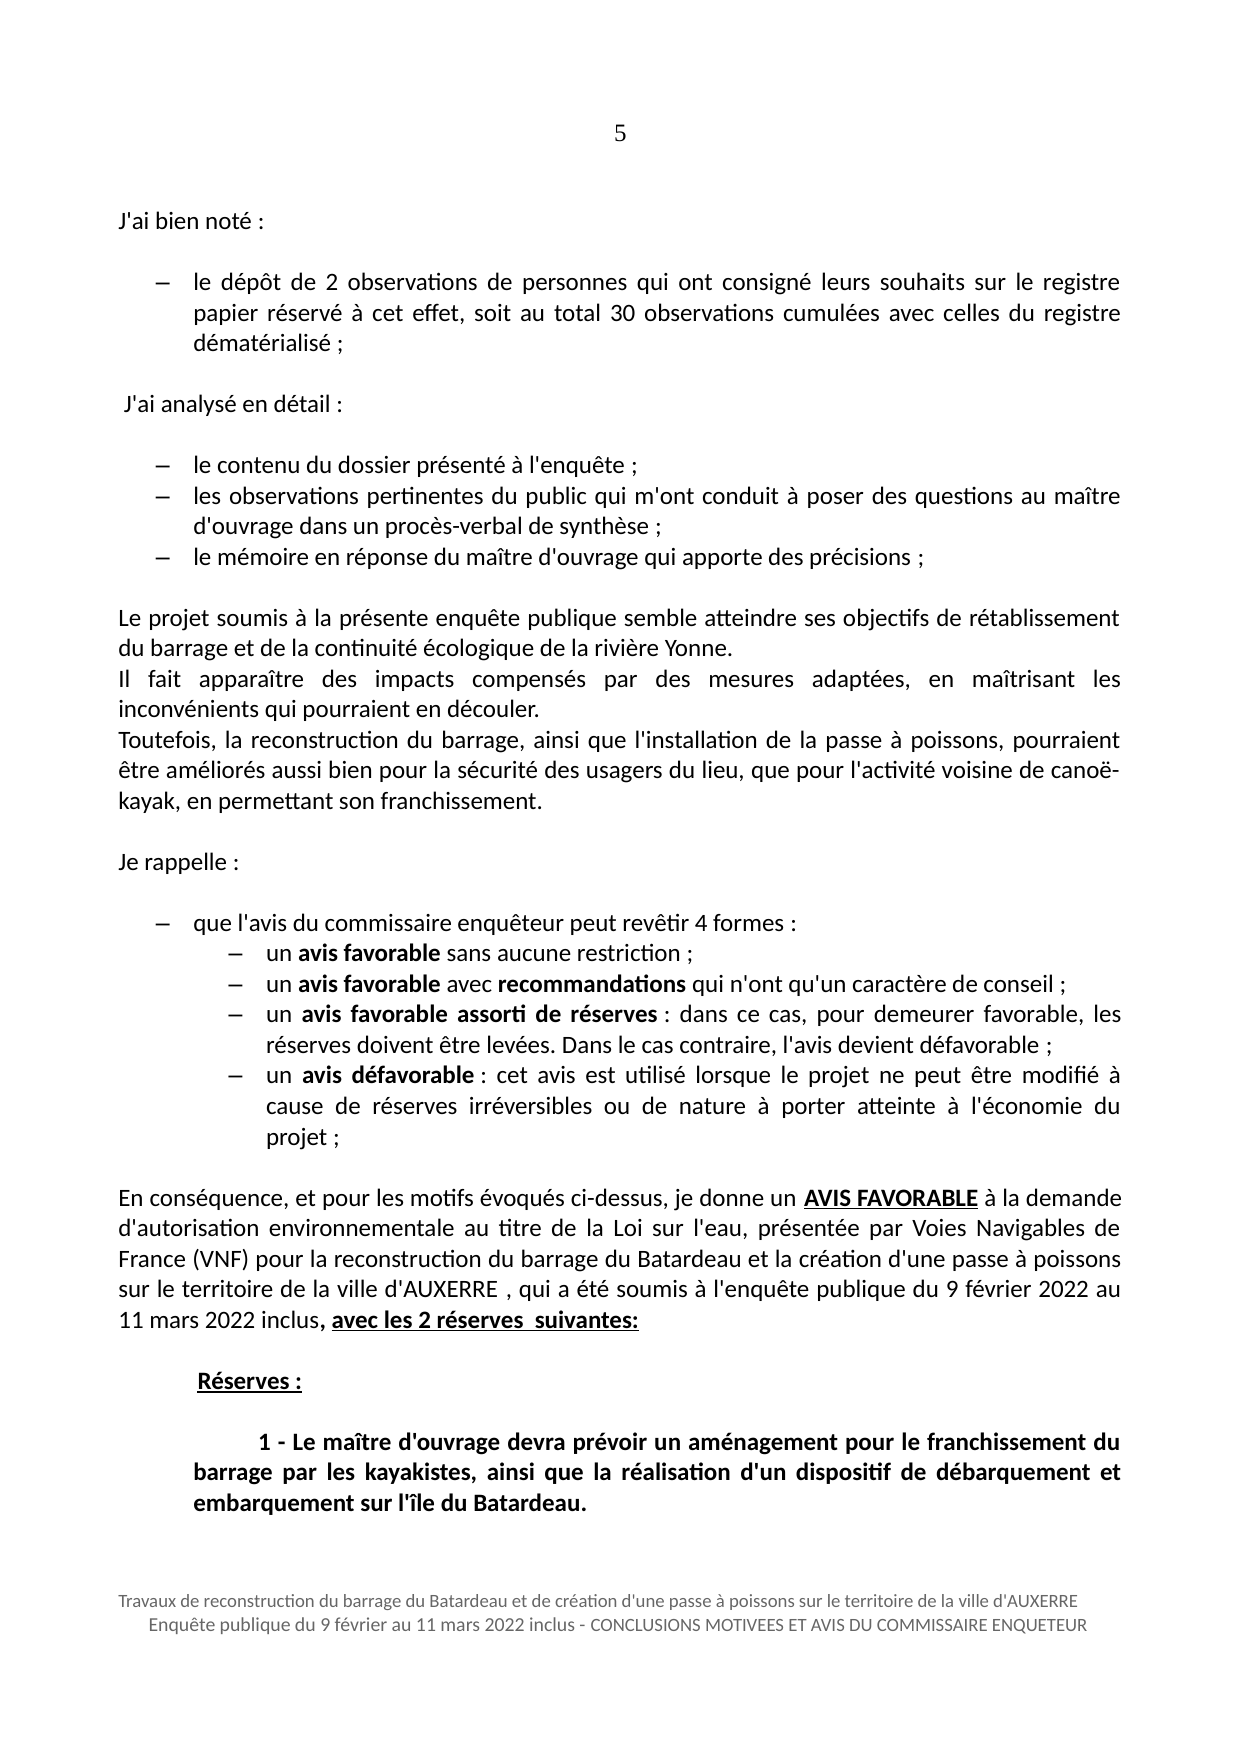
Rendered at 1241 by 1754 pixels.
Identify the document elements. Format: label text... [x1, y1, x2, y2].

list un avis favorable assorti de réserves : dans ce cas, pour demeurer favorable, les réserves doivent être levées. Dans le cas contraire, l'avis devient défavorable ; [228, 999, 1122, 1060]
list les observations pertinentes du public qui m'ont conduit à poser des questions au maître d'ouvrage dans un procès-verbal de synthèse ; [156, 480, 1122, 541]
list le contenu du dossier présenté à l'enquête ; [156, 449, 1122, 480]
list un avis favorable avec recommandations qui n'ont qu'un caractère de conseil ; [228, 968, 1122, 999]
list le dépôt de 2 observations de personnes qui ont consigné leurs souhaits sur le registre papier réservé à cet effet, soit au total 30 observations cumulées avec celles du registre dématérialisé ; [156, 266, 1122, 358]
text J'ai analysé en détail : [118, 388, 1122, 419]
list 1 - Le maître d'ouvrage devra prévoir un aménagement pour le franchissement du barrage par les kayakistes, ainsi que la réalisation d'un dispositif de débarquement et embarquement sur l'île du Batardeau. [156, 1426, 1122, 1517]
text Je rappelle : [118, 846, 1122, 877]
list que l'avis du commissaire enquêteur peut revêtir 4 formes : [156, 907, 1122, 938]
list un avis défavorable : cet avis est utilisé lorsque le projet ne peut être modifié à cause de réserves irréversibles ou de nature à porter atteinte à l'économie du projet ; [228, 1060, 1122, 1151]
text Il fait apparaître des impacts compensés par des mesures adaptées, en maîtrisant les inconvénients qui pourraient en découler. [118, 663, 1122, 724]
text J'ai bien noté : [118, 205, 1122, 236]
text En conséquence, et pour les motifs évoqués ci-dessus, je donne un AVIS FAVORABLE à la demande d'autorisation environnementale au titre de la Loi sur l'eau, présentée par Voies Navigables de France (VNF) pour la reconstruction du barrage du Batardeau et la création d'une passe à poissons sur le territoire de la ville d'AUXERRE , qui a été soumis à l'enquête publique du 9 février 2022 au 11 mars 2022 inclus, avec les 2 réserves suivantes: [118, 1182, 1122, 1334]
text Réserves : [118, 1365, 1122, 1395]
list le mémoire en réponse du maître d'ouvrage qui apporte des précisions ; [156, 541, 1122, 571]
text Toutefois, la reconstruction du barrage, ainsi que l'installation de la passe à poissons, pourraient être améliorés aussi bien pour la sécurité des usagers du lieu, que pour l'activité voisine de canoë-kayak, en permettant son franchissement. [118, 724, 1122, 816]
text Le projet soumis à la présente enquête publique semble atteindre ses objectifs de rétablissement du barrage et de la continuité écologique de la rivière Yonne. [118, 602, 1122, 663]
list un avis favorable sans aucune restriction ; [228, 938, 1122, 968]
